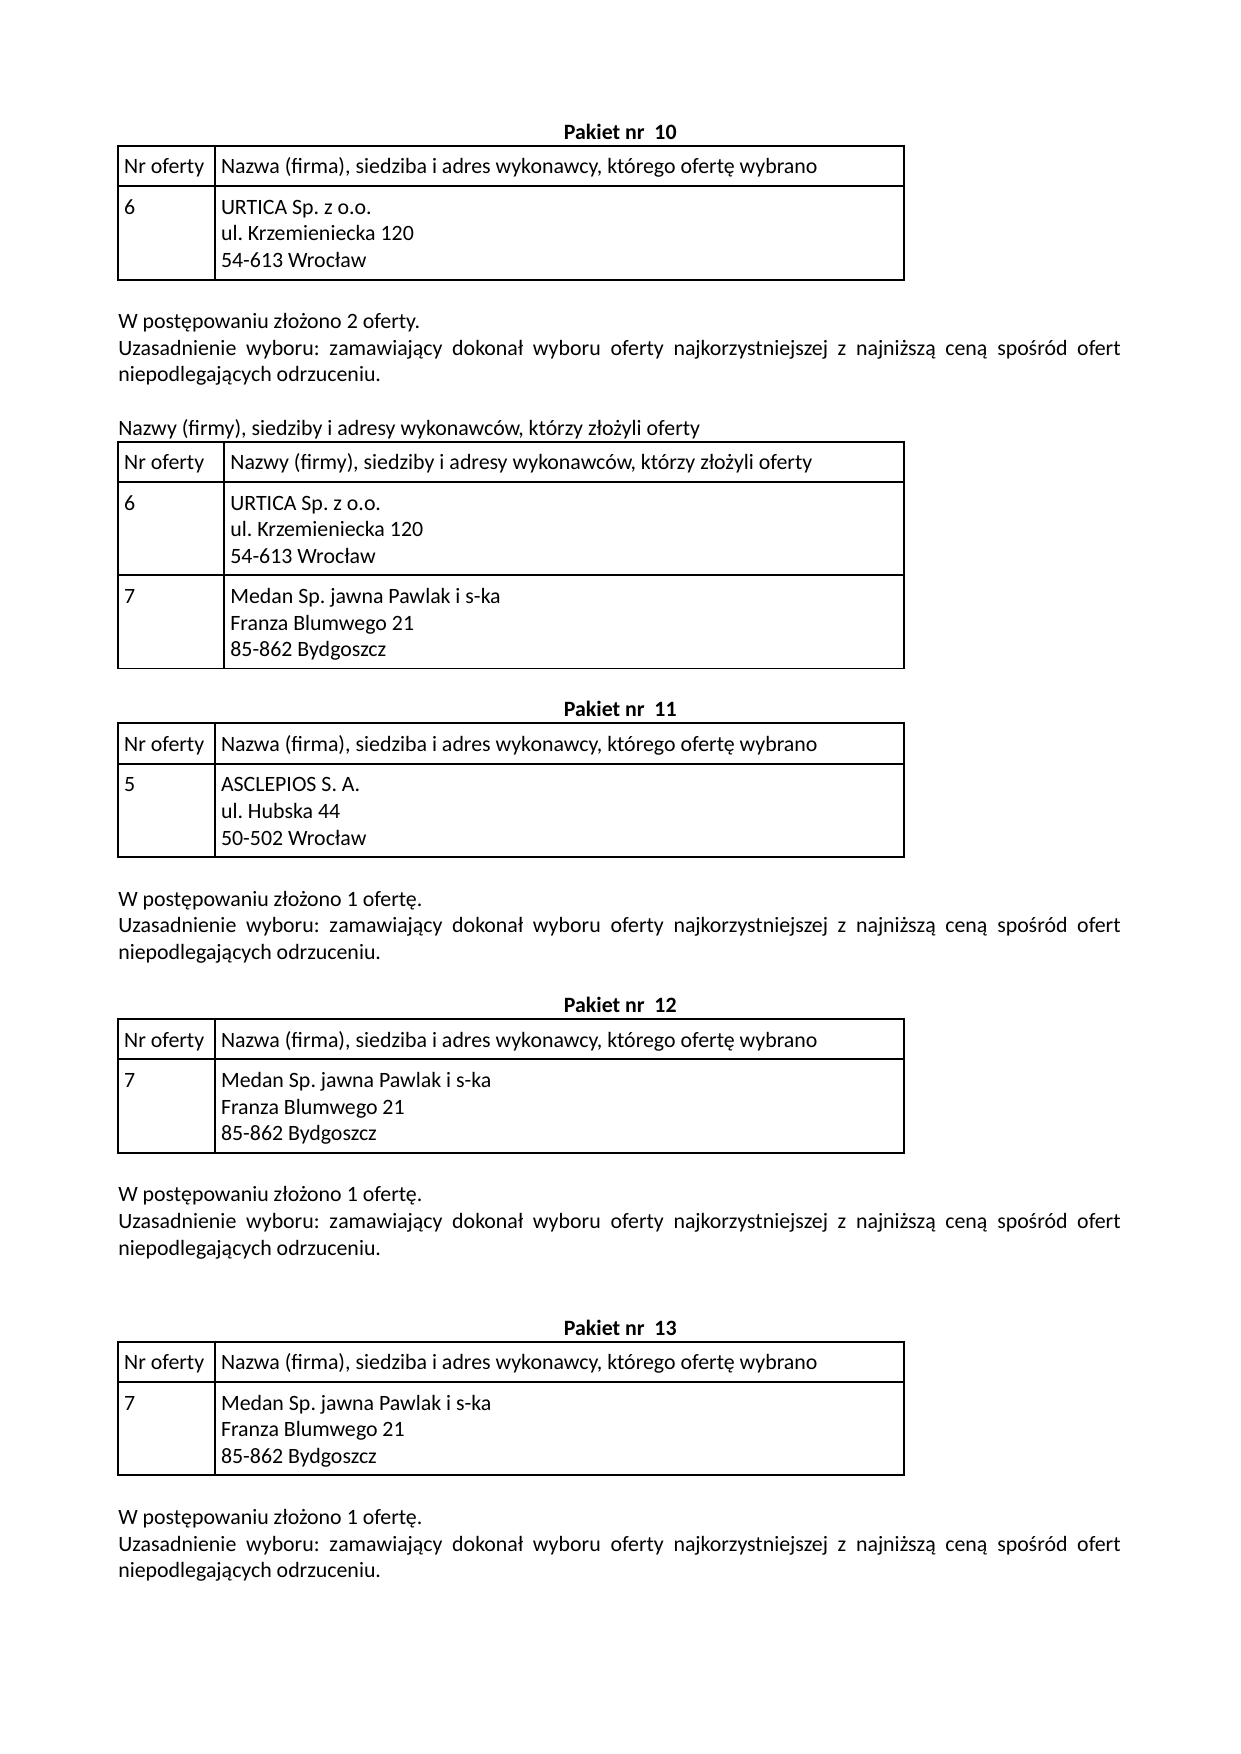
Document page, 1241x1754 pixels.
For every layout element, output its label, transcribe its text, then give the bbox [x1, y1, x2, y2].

table_header Nazwa (firma), siedziba i adres wykonawcy, którego ofertę wybrano [216, 1020, 903, 1058]
table_cell 5 [119, 765, 214, 856]
table_cell 7 [119, 1383, 214, 1474]
text Pakiet nr 12 [118, 991, 1122, 1018]
table_header Nazwa (firma), siedziba i adres wykonawcy, którego ofertę wybrano [216, 1343, 903, 1381]
table_cell ASCLEPIOS S. A. ul. Hubska 44 50-502 Wrocław [216, 765, 903, 856]
table_header Nazwa (firma), siedziba i adres wykonawcy, którego ofertę wybrano [216, 147, 903, 185]
table_cell URTICA Sp. z o.o. ul. Krzemieniecka 120 54-613 Wrocław [225, 483, 903, 574]
table_cell Medan Sp. jawna Pawlak i s-ka Franza Blumwego 21 85-862 Bydgoszcz [225, 576, 903, 668]
table_cell 7 [119, 576, 223, 668]
text Pakiet nr 13 [118, 1314, 1122, 1341]
text W postępowaniu złożono 1 ofertę. [118, 885, 1122, 911]
table_cell 6 [119, 187, 214, 278]
table_cell Medan Sp. jawna Pawlak i s-ka Franza Blumwego 21 85-862 Bydgoszcz [216, 1060, 903, 1152]
text W postępowaniu złożono 2 oferty. [118, 307, 1122, 334]
table_cell Medan Sp. jawna Pawlak i s-ka Franza Blumwego 21 85-862 Bydgoszcz [216, 1383, 903, 1474]
text Pakiet nr 10 [118, 118, 1122, 145]
table_cell 7 [119, 1060, 214, 1152]
table_header Nr oferty [119, 1020, 214, 1058]
list Uzasadnienie wyboru: zamawiający dokonał wyboru oferty najkorzystniejszej z najniższą ceną spośród ofert niepodlegających odrzuceniu. [118, 1530, 1122, 1583]
table_header Nr oferty [119, 1343, 214, 1381]
table_header Nr oferty [119, 147, 214, 185]
table_header Nr oferty [119, 443, 223, 481]
list Uzasadnienie wyboru: zamawiający dokonał wyboru oferty najkorzystniejszej z najniższą ceną spośród ofert niepodlegających odrzuceniu. [118, 911, 1122, 965]
text Pakiet nr 11 [118, 696, 1122, 722]
table_header Nr oferty [119, 724, 214, 762]
list Uzasadnienie wyboru: zamawiający dokonał wyboru oferty najkorzystniejszej z najniższą ceną spośród ofert niepodlegających odrzuceniu. [118, 1207, 1122, 1261]
table_header Nazwy (firmy), siedziby i adresy wykonawców, którzy złożyli oferty [225, 443, 903, 481]
table_cell 6 [119, 483, 223, 574]
text Nazwy (firmy), siedziby i adresy wykonawców, którzy złożyli oferty [118, 414, 1122, 441]
table_cell URTICA Sp. z o.o. ul. Krzemieniecka 120 54-613 Wrocław [216, 187, 903, 278]
text W postępowaniu złożono 1 ofertę. [118, 1181, 1122, 1207]
list Uzasadnienie wyboru: zamawiający dokonał wyboru oferty najkorzystniejszej z najniższą ceną spośród ofert niepodlegających odrzuceniu. [118, 334, 1122, 387]
table_header Nazwa (firma), siedziba i adres wykonawcy, którego ofertę wybrano [216, 724, 903, 762]
text W postępowaniu złożono 1 ofertę. [118, 1503, 1122, 1530]
